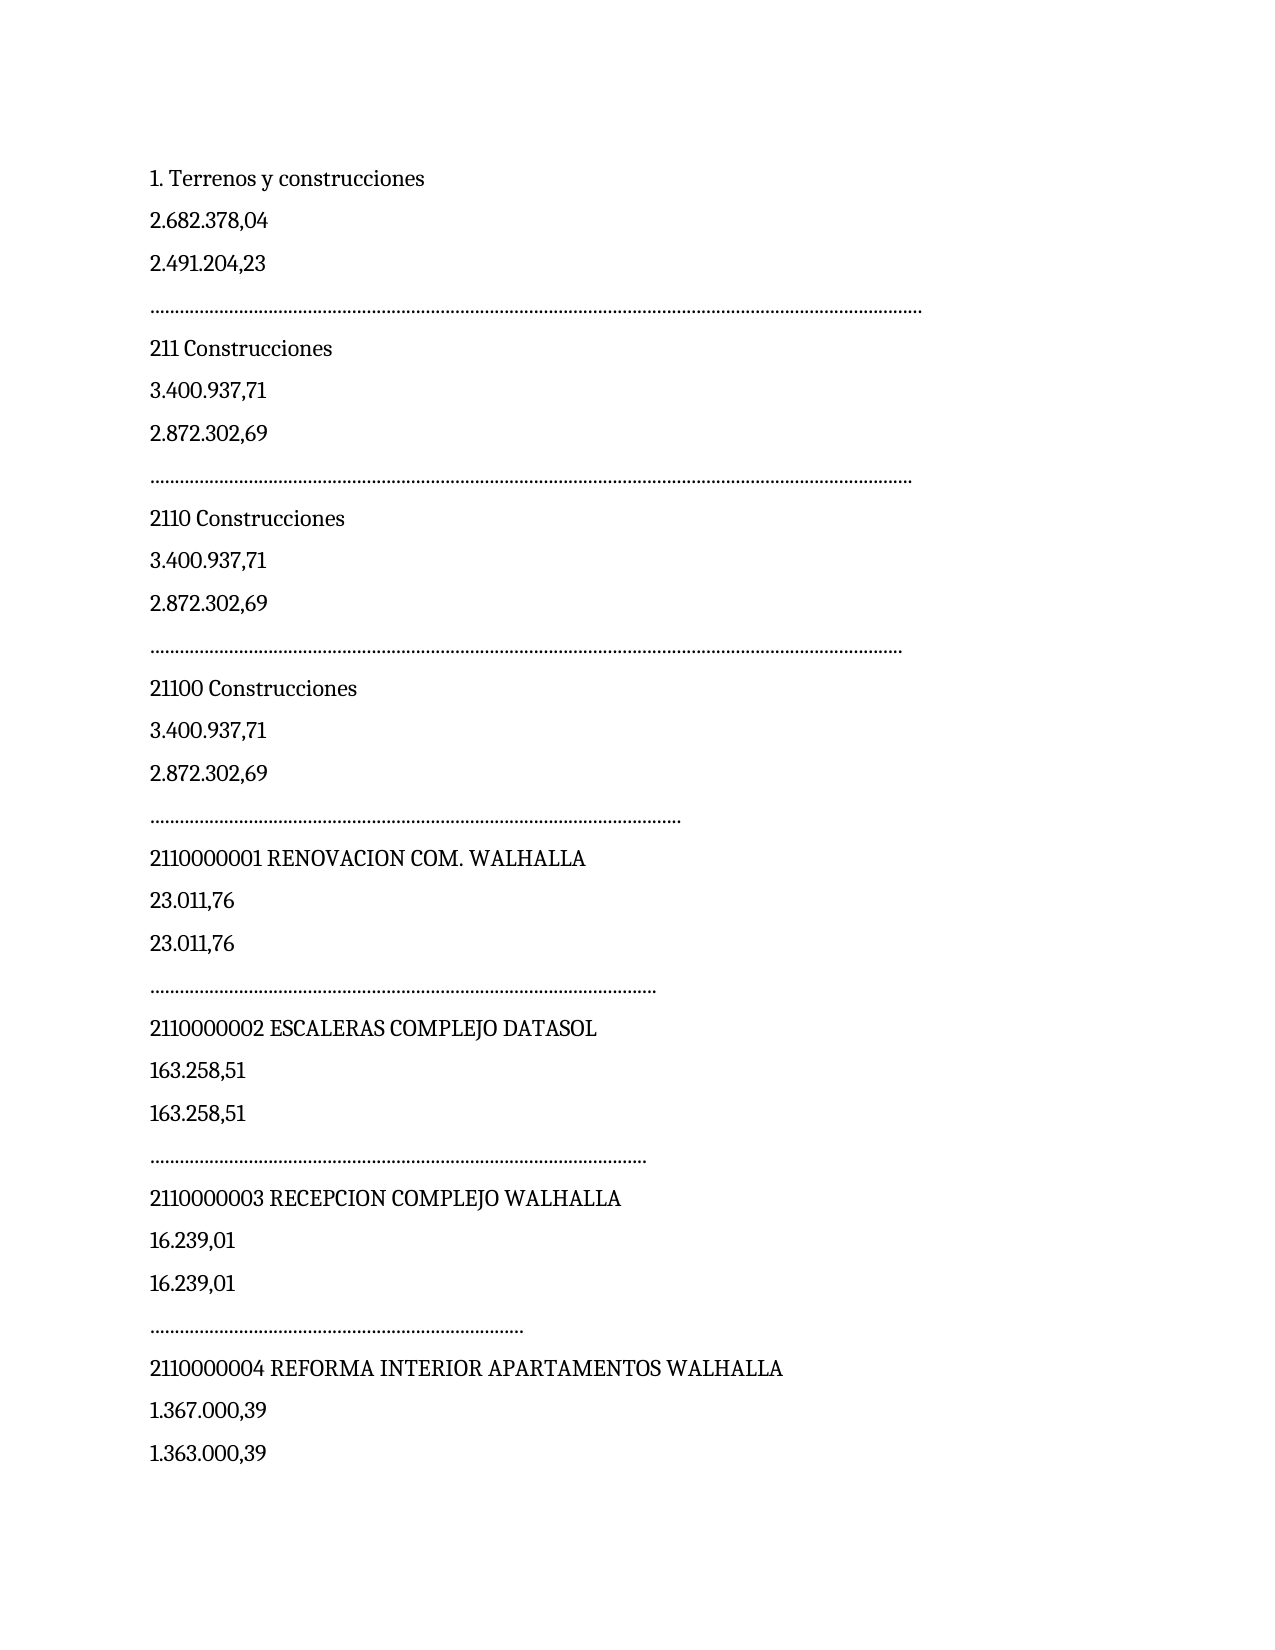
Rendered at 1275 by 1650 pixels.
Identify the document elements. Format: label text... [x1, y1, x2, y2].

text ........................................................................................................................................................... [150, 447, 1125, 490]
text 163.258,51 [150, 1042, 1125, 1085]
text 2110000002 ESCALERAS COMPLEJO DATASOL [150, 1000, 1125, 1042]
text 2.682.378,04 [150, 192, 1125, 235]
text ............................................................................................................................................................. [150, 277, 1125, 320]
text ......................................................................................................................................................... [150, 617, 1125, 660]
text 211 Construcciones [150, 320, 1125, 362]
text 3.400.937,71 [150, 362, 1125, 405]
text 3.400.937,71 [150, 702, 1125, 745]
text 23.011,76 [150, 915, 1125, 957]
text 163.258,51 [150, 1085, 1125, 1127]
text 2110000001 RENOVACION COM. WALHALLA [150, 830, 1125, 872]
text 16.239,01 [150, 1255, 1125, 1297]
text 1.363.000,39 [150, 1425, 1125, 1467]
text 1.367.000,39 [150, 1382, 1125, 1425]
text ............................................................................ [150, 1297, 1125, 1340]
text 2.872.302,69 [150, 405, 1125, 447]
text ....................................................................................................... [150, 957, 1125, 1000]
text 2.491.204,23 [150, 235, 1125, 277]
text 2110000004 REFORMA INTERIOR APARTAMENTOS WALHALLA [150, 1340, 1125, 1382]
text 2110 Construcciones [150, 490, 1125, 532]
text 23.011,76 [150, 872, 1125, 915]
text ..................................................................................................... [150, 1127, 1125, 1170]
text ............................................................................................................ [150, 787, 1125, 830]
text 21100 Construcciones [150, 660, 1125, 702]
text 2110000003 RECEPCION COMPLEJO WALHALLA [150, 1170, 1125, 1212]
text 3.400.937,71 [150, 532, 1125, 575]
text 16.239,01 [150, 1212, 1125, 1255]
text 2.872.302,69 [150, 745, 1125, 787]
text 2.872.302,69 [150, 575, 1125, 617]
text 1. Terrenos y construcciones [150, 150, 1125, 192]
